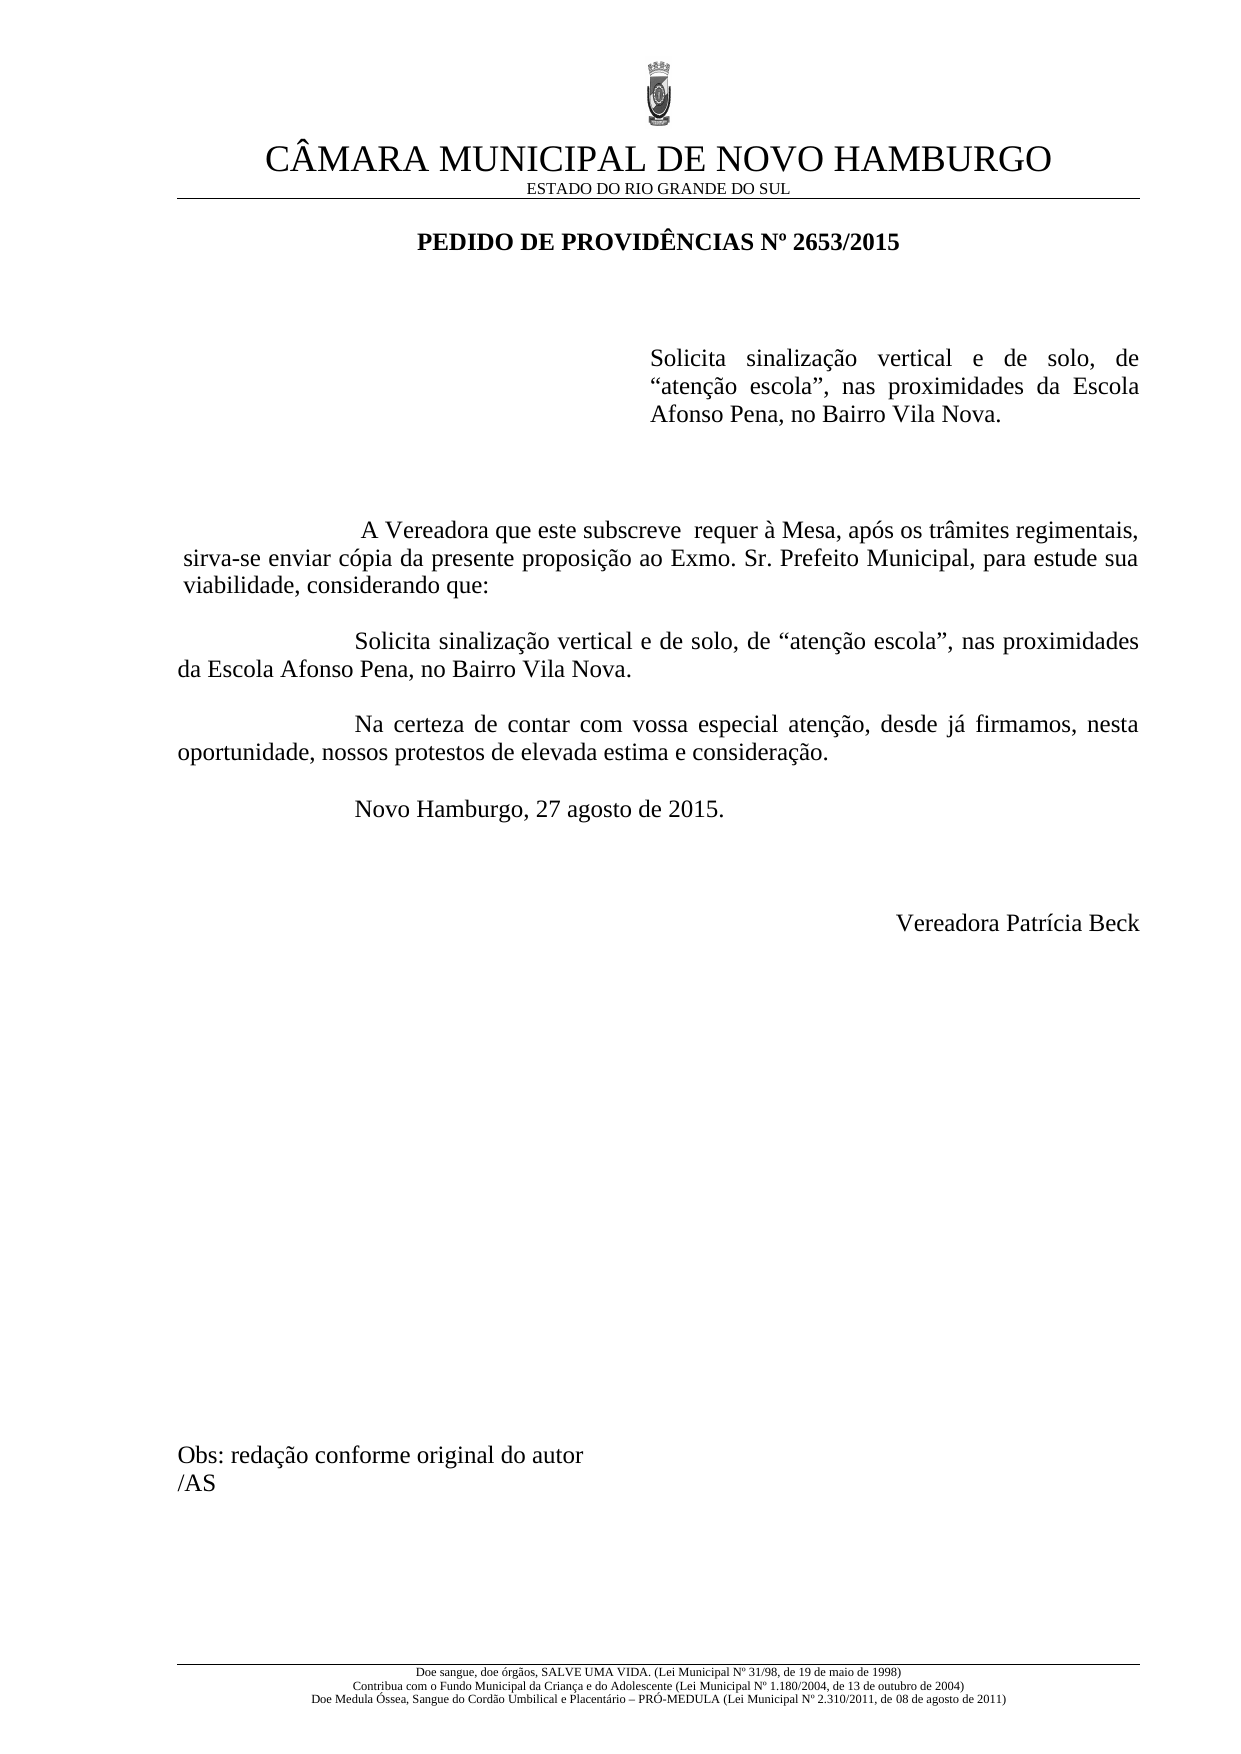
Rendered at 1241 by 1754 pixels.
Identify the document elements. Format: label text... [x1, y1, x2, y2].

text Novo Hamburgo, 27 agosto de 2015. [177, 795, 1140, 823]
list Solicita sinalização vertical e de solo, de “atenção escola”, nas proximidades da Escola Afonso Pena, no Bairro Vila Nova. [650, 344, 1140, 428]
text A Vereadora que este subscreve requer à Mesa, após os trâmites regimentais, sirva-se enviar cópia da presente proposição ao Exmo. Sr. Prefeito Municipal, para estude sua viabilidade, considerando que: [183, 516, 1140, 599]
text PEDIDO DE PROVIDÊNCIAS Nº 2653/2015 [177, 228, 1140, 256]
text Solicita sinalização vertical e de solo, de “atenção escola”, nas proximidades da Escola Afonso Pena, no Bairro Vila Nova. [177, 627, 1140, 682]
text Obs: redação conforme original do autor [177, 1441, 1140, 1469]
text Na certeza de contar com vossa especial atenção, desde já firmamos, nesta oportunidade, nossos protestos de elevada estima e consideração. [177, 710, 1140, 766]
text /AS [177, 1469, 1140, 1497]
text Vereadora Patrícia Beck [177, 909, 1140, 937]
